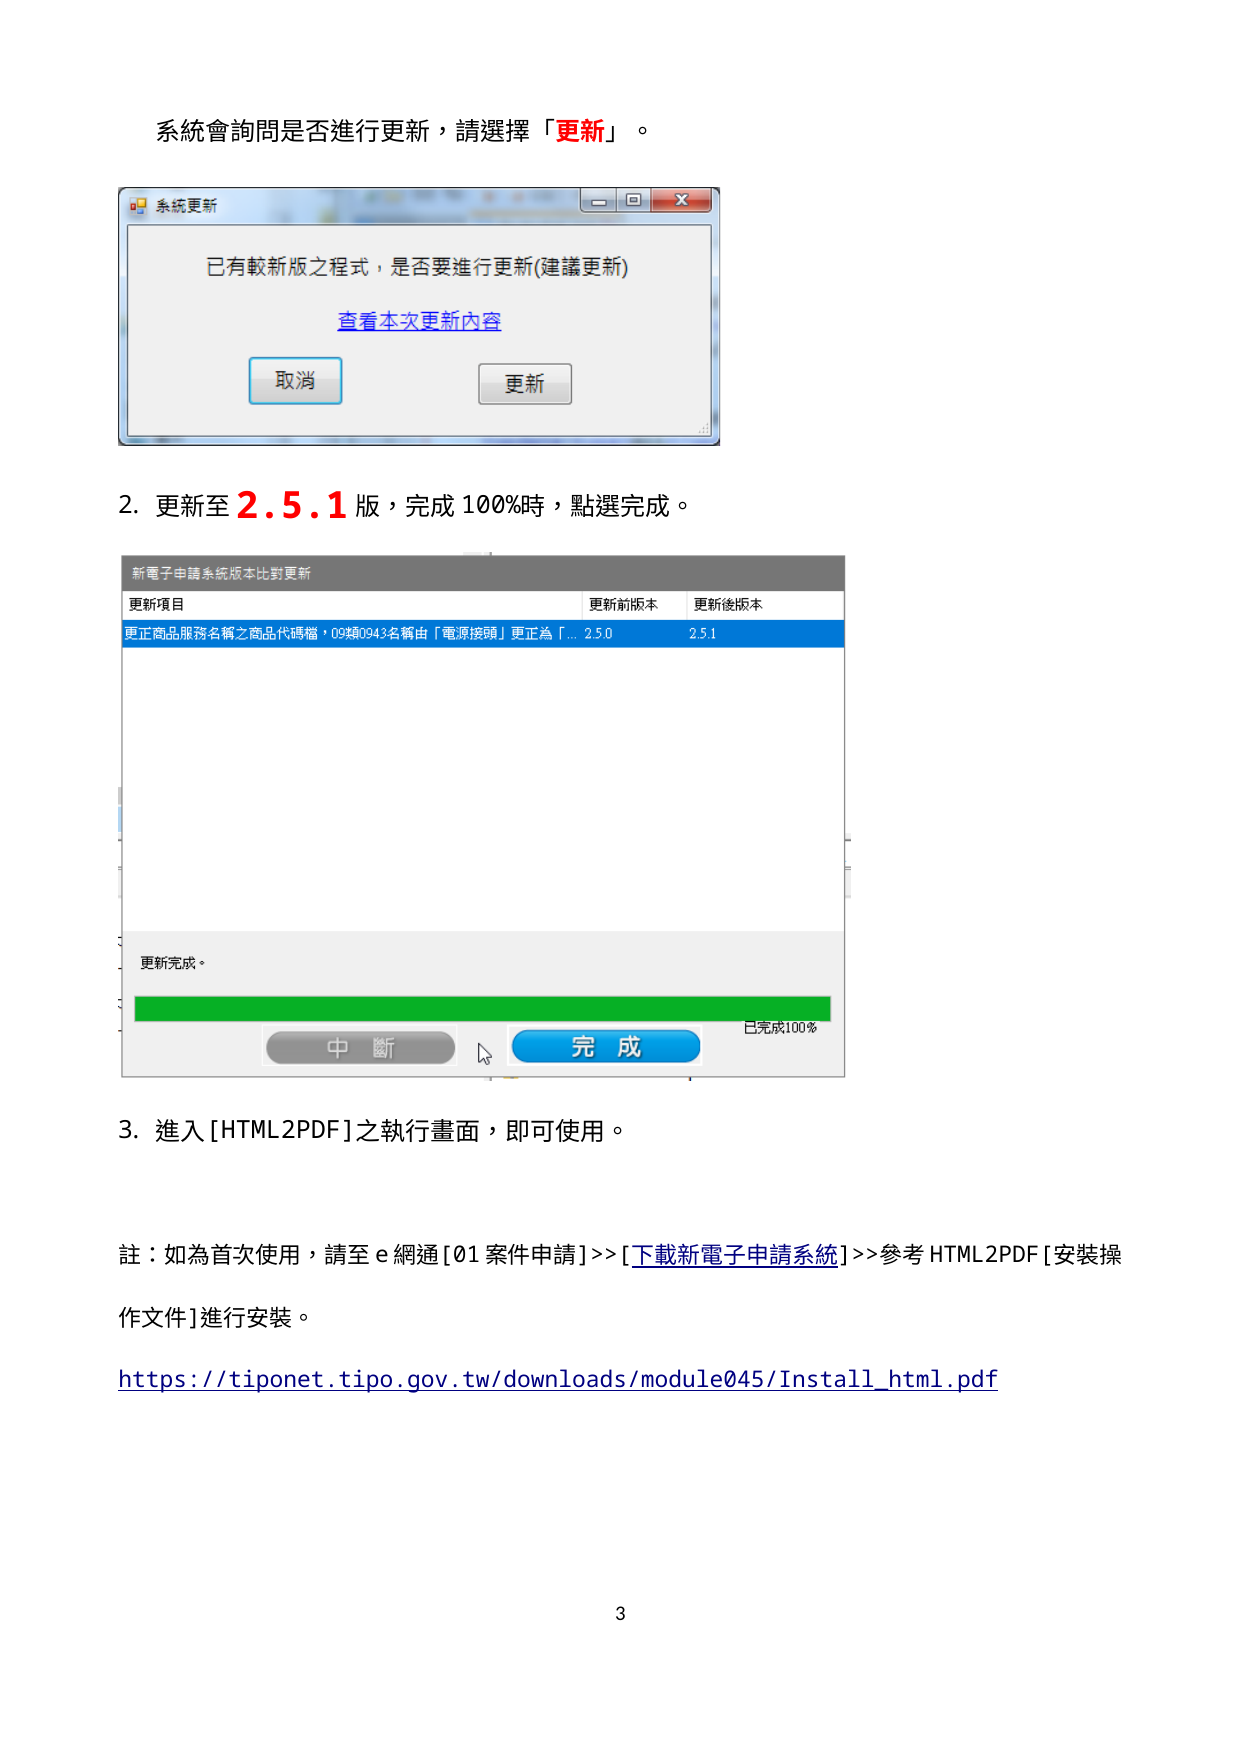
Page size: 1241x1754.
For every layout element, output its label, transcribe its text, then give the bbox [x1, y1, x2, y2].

text https://tiponet.tipo.gov.tw/downloads/module045/Install_html.pdf [118, 1337, 1122, 1400]
text 註：如為首次使用，請至e網通[01案件申請]>>[下載新電子申請系統]>>參考HTML2PDF[安裝操作文件]進行安裝。 [118, 1212, 1122, 1337]
list 進入[HTML2PDF]之執行畫面，即可使用。 [118, 1087, 1122, 1150]
list 更新至2.5.1版，完成100%時，點選完成。 [118, 462, 1122, 525]
text 系統會詢問是否進行更新，請選擇「更新」。 [156, 87, 1122, 150]
